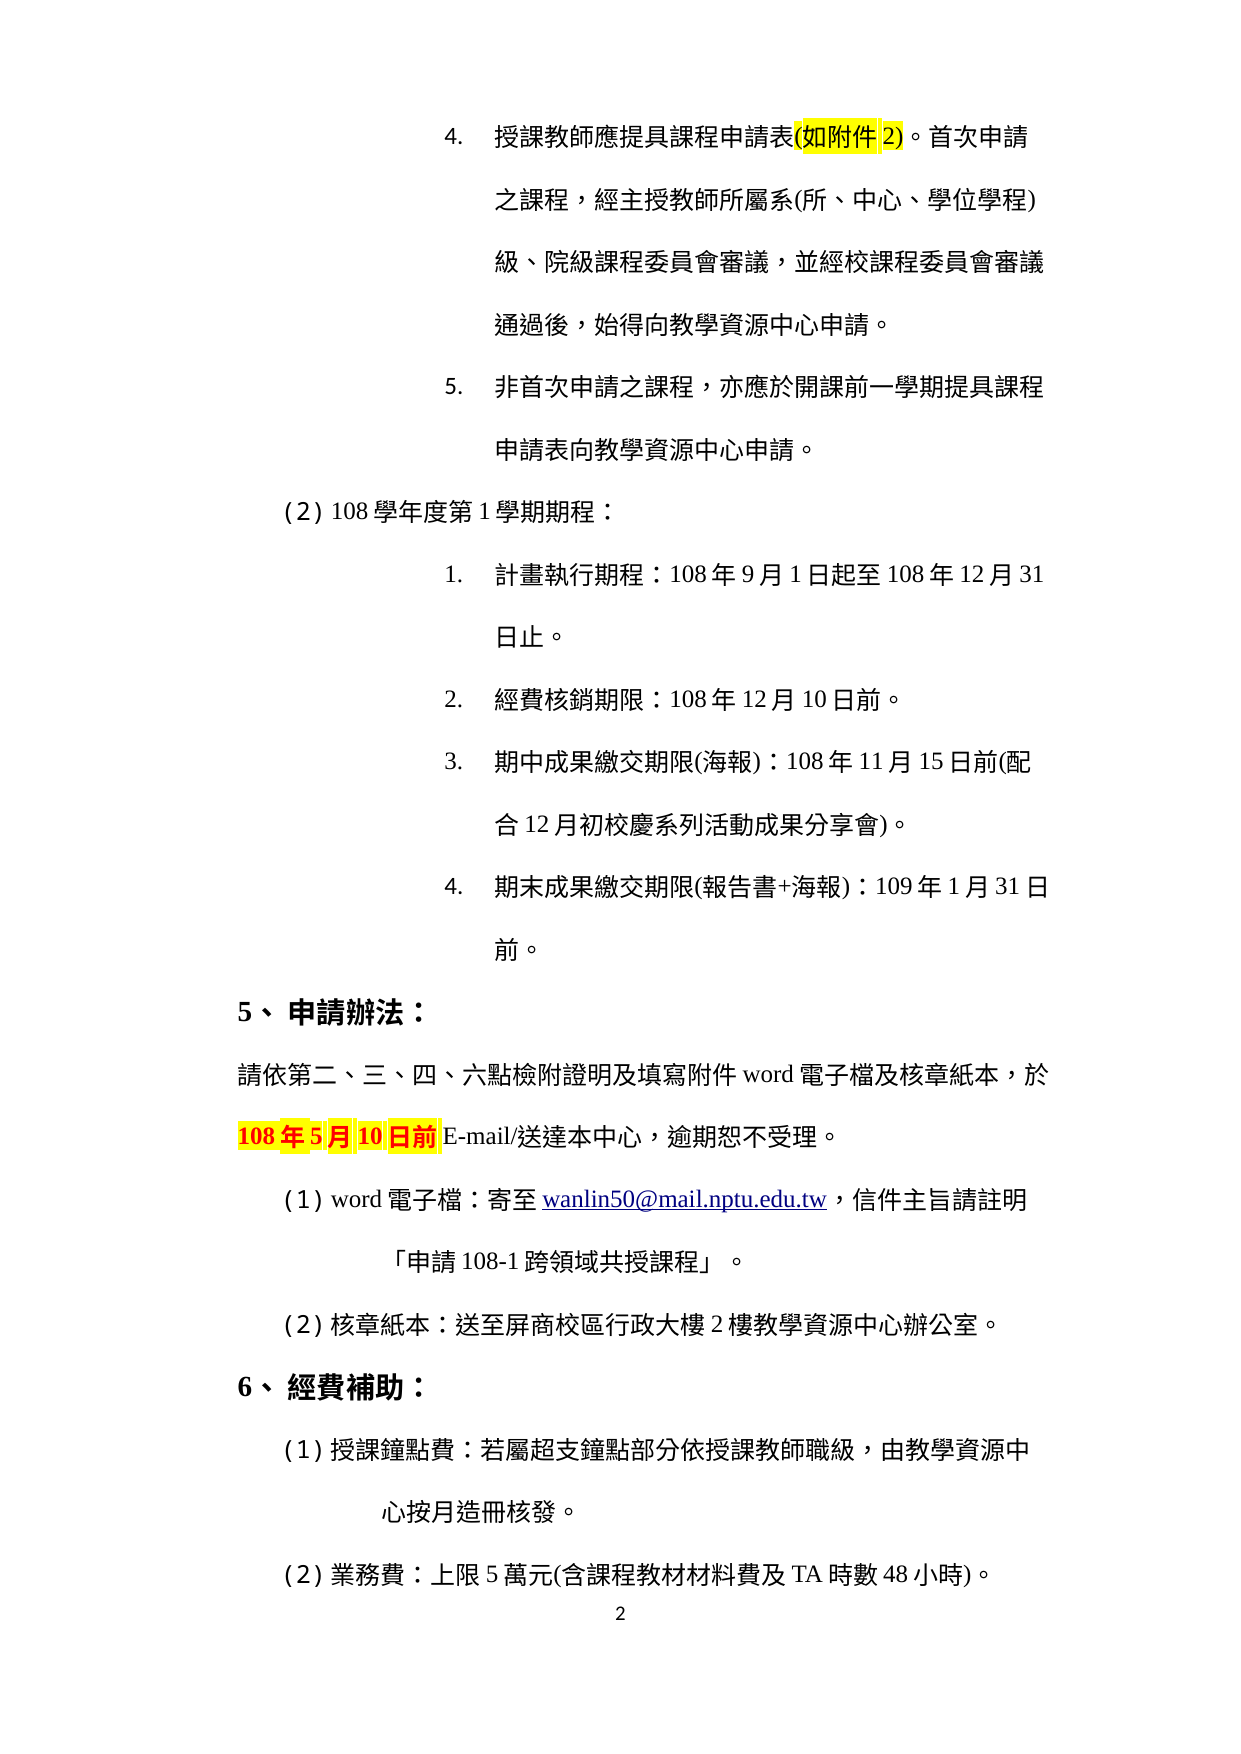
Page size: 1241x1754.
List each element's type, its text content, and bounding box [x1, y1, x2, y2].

list 期中成果繳交期限(海報)：108年11月15日前(配合12月初校慶系列活動成果分享會)。 [444, 719, 1053, 844]
list 非首次申請之課程，亦應於開課前一學期提具課程申請表向教學資源中心申請。 [444, 344, 1053, 469]
list 核章紙本：送至屏商校區行政大樓2樓教學資源中心辦公室。 [281, 1282, 1053, 1344]
list 業務費：上限5萬元(含課程教材材料費及TA時數48小時)。 [281, 1532, 1053, 1594]
list 授課教師應提具課程申請表(如附件2)。首次申請之課程，經主授教師所屬系(所、中心、學位學程)級、院級課程委員會審議，並經校課程委員會審議通過後，始得向教學資源中心申請。 [444, 94, 1053, 344]
list word電子檔：寄至wanlin50@mail.nptu.edu.tw，信件主旨請註明「申請108-1跨領域共授課程」。 [281, 1157, 1053, 1282]
list 經費補助： [237, 1344, 1053, 1407]
list 108學年度第1學期期程： [281, 469, 1053, 532]
list 期末成果繳交期限(報告書+海報)：109年1月31日前。 [444, 844, 1053, 969]
list 授課鐘點費：若屬超支鐘點部分依授課教師職級，由教學資源中心按月造冊核發。 [281, 1407, 1053, 1532]
text 請依第二、三、四、六點檢附證明及填寫附件word電子檔及核章紙本，於108年5月10日前E-mail/送達本中心，逾期恕不受理。 [237, 1032, 1053, 1157]
list 申請辦法： [237, 969, 1053, 1032]
list 經費核銷期限：108年12月10日前。 [444, 657, 1053, 719]
list 計畫執行期程：108年9月1日起至108年12月31日止。 [444, 532, 1053, 657]
